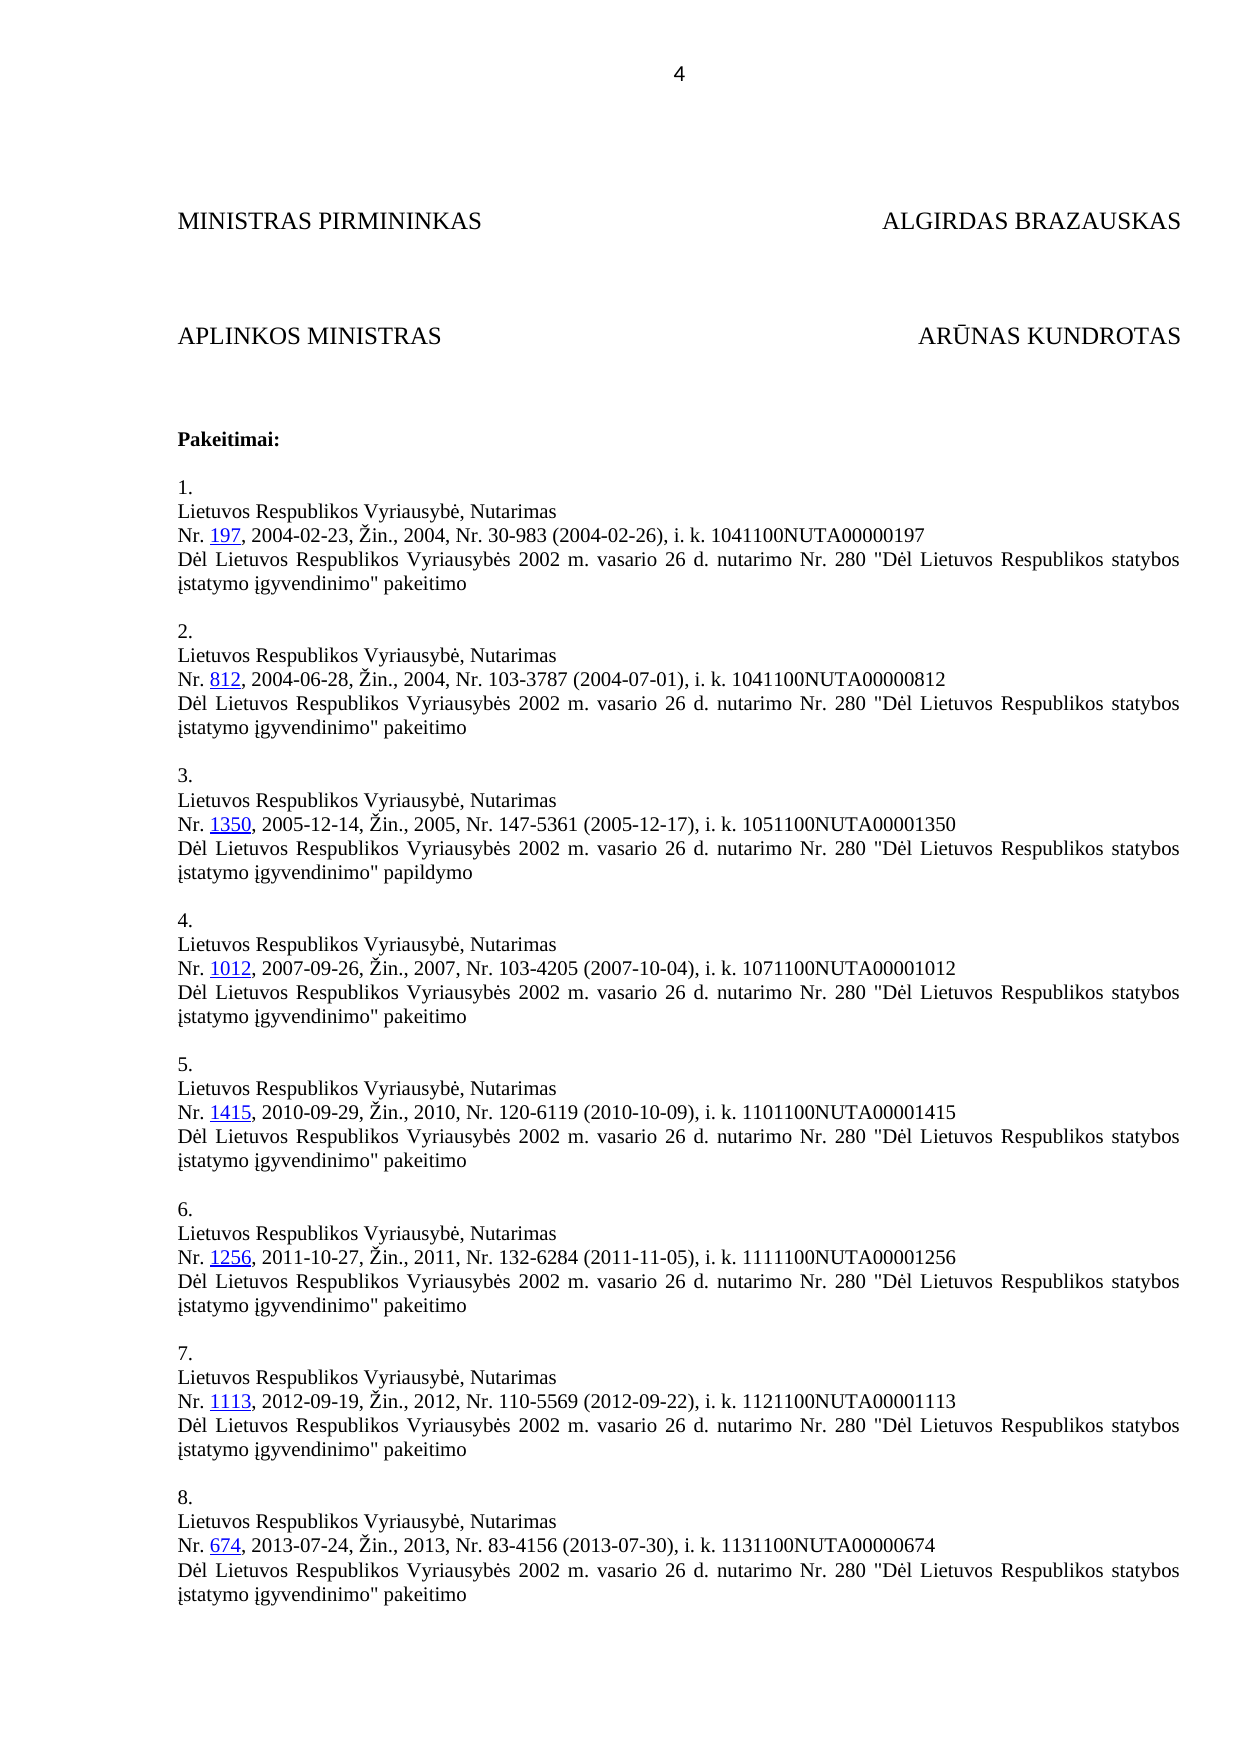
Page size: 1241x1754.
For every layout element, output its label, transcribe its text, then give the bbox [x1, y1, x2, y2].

text Dėl Lietuvos Respublikos Vyriausybės 2002 m. vasario 26 d. nutarimo Nr. 280 "Dėl Lietuvos Respublikos statybos įstatymo įgyvendinimo" pakeitimo [177, 1413, 1181, 1461]
text Nr. 812, 2004-06-28, Žin., 2004, Nr. 103-3787 (2004-07-01), i. k. 1041100NUTA00000812 [177, 667, 1181, 691]
text Lietuvos Respublikos Vyriausybė, Nutarimas [177, 499, 1181, 523]
text MINISTRAS PIRMININKAS ALGIRDAS BRAZAUSKAS [177, 206, 1181, 235]
text 5. [177, 1052, 1181, 1076]
text 3. [177, 763, 1181, 787]
text Lietuvos Respublikos Vyriausybė, Nutarimas [177, 1221, 1181, 1245]
text 6. [177, 1197, 1181, 1221]
text Dėl Lietuvos Respublikos Vyriausybės 2002 m. vasario 26 d. nutarimo Nr. 280 "Dėl Lietuvos Respublikos statybos įstatymo įgyvendinimo" pakeitimo [177, 1269, 1181, 1317]
text Nr. 1256, 2011-10-27, Žin., 2011, Nr. 132-6284 (2011-11-05), i. k. 1111100NUTA00001256 [177, 1245, 1181, 1269]
text Nr. 1012, 2007-09-26, Žin., 2007, Nr. 103-4205 (2007-10-04), i. k. 1071100NUTA00001012 [177, 956, 1181, 980]
text Lietuvos Respublikos Vyriausybė, Nutarimas [177, 787, 1181, 812]
text 1. [177, 475, 1181, 499]
text Pakeitimai: [177, 427, 1181, 451]
text Nr. 1113, 2012-09-19, Žin., 2012, Nr. 110-5569 (2012-09-22), i. k. 1121100NUTA00001113 [177, 1389, 1181, 1413]
text Nr. 197, 2004-02-23, Žin., 2004, Nr. 30-983 (2004-02-26), i. k. 1041100NUTA00000197 [177, 523, 1181, 547]
text Lietuvos Respublikos Vyriausybė, Nutarimas [177, 643, 1181, 667]
text Lietuvos Respublikos Vyriausybė, Nutarimas [177, 1076, 1181, 1100]
text Nr. 1350, 2005-12-14, Žin., 2005, Nr. 147-5361 (2005-12-17), i. k. 1051100NUTA00001350 [177, 812, 1181, 836]
text Lietuvos Respublikos Vyriausybė, Nutarimas [177, 1365, 1181, 1389]
text Dėl Lietuvos Respublikos Vyriausybės 2002 m. vasario 26 d. nutarimo Nr. 280 "Dėl Lietuvos Respublikos statybos įstatymo įgyvendinimo" pakeitimo [177, 1124, 1181, 1172]
text APLINKOS MINISTRAS ARŪNAS KUNDROTAS [177, 321, 1181, 350]
text Dėl Lietuvos Respublikos Vyriausybės 2002 m. vasario 26 d. nutarimo Nr. 280 "Dėl Lietuvos Respublikos statybos įstatymo įgyvendinimo" pakeitimo [177, 547, 1181, 595]
text 8. [177, 1485, 1181, 1509]
text 2. [177, 619, 1181, 643]
text Lietuvos Respublikos Vyriausybė, Nutarimas [177, 932, 1181, 956]
text Dėl Lietuvos Respublikos Vyriausybės 2002 m. vasario 26 d. nutarimo Nr. 280 "Dėl Lietuvos Respublikos statybos įstatymo įgyvendinimo" papildymo [177, 836, 1181, 884]
text Lietuvos Respublikos Vyriausybė, Nutarimas [177, 1509, 1181, 1533]
text Dėl Lietuvos Respublikos Vyriausybės 2002 m. vasario 26 d. nutarimo Nr. 280 "Dėl Lietuvos Respublikos statybos įstatymo įgyvendinimo" pakeitimo [177, 980, 1181, 1028]
text Dėl Lietuvos Respublikos Vyriausybės 2002 m. vasario 26 d. nutarimo Nr. 280 "Dėl Lietuvos Respublikos statybos įstatymo įgyvendinimo" pakeitimo [177, 691, 1181, 739]
text 7. [177, 1341, 1181, 1365]
text Dėl Lietuvos Respublikos Vyriausybės 2002 m. vasario 26 d. nutarimo Nr. 280 "Dėl Lietuvos Respublikos statybos įstatymo įgyvendinimo" pakeitimo [177, 1557, 1181, 1606]
text Nr. 1415, 2010-09-29, Žin., 2010, Nr. 120-6119 (2010-10-09), i. k. 1101100NUTA00001415 [177, 1100, 1181, 1124]
text 4. [177, 908, 1181, 932]
text Nr. 674, 2013-07-24, Žin., 2013, Nr. 83-4156 (2013-07-30), i. k. 1131100NUTA00000674 [177, 1533, 1181, 1557]
